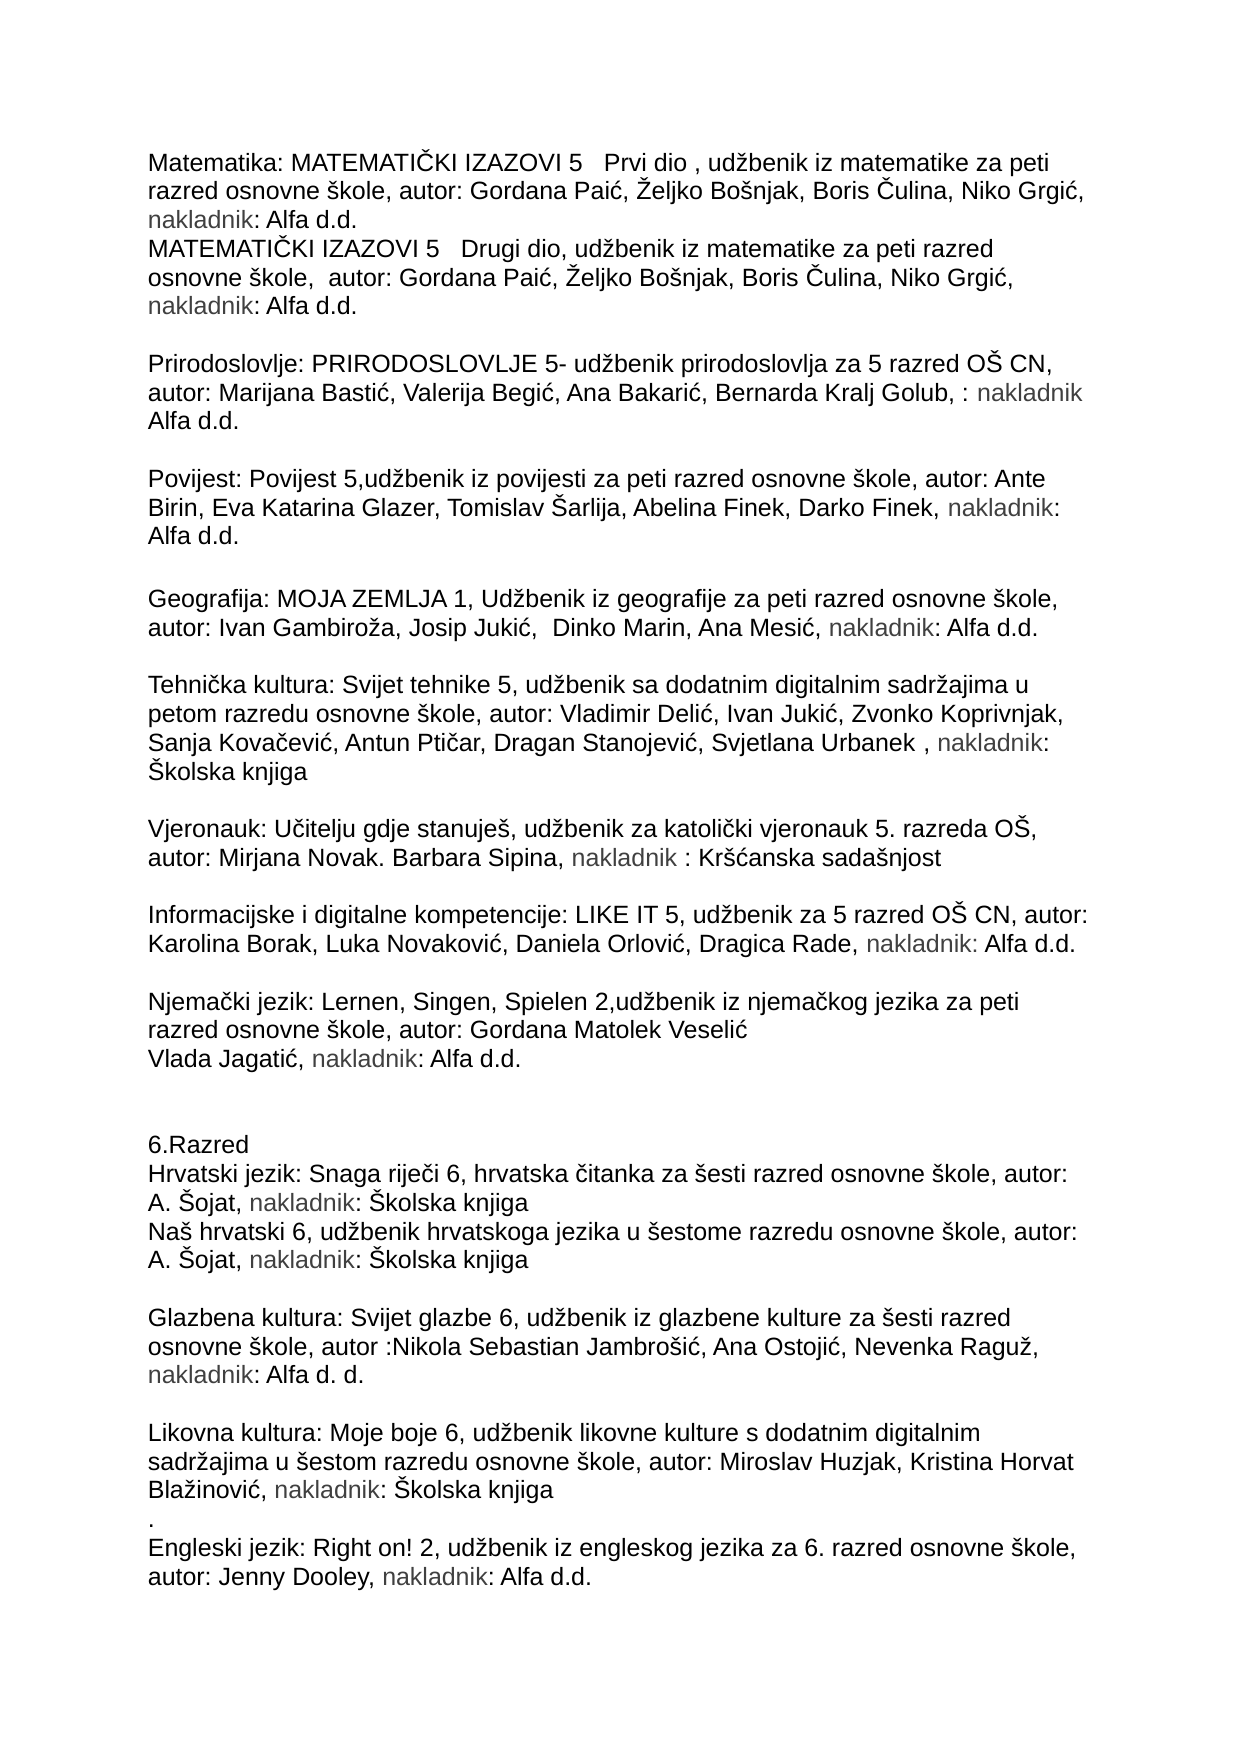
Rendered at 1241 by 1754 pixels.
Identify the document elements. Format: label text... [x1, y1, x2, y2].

text Vlada Jagatić, nakladnik: Alfa d.d. [148, 1044, 1093, 1073]
text Informacijske i digitalne kompetencije: LIKE IT 5, udžbenik za 5 razred OŠ CN, autor: Karolina Borak, Luka Novaković, Daniela Orlović, Dragica Rade, nakladnik: Alfa d.d. [148, 900, 1093, 958]
text Tehnička kultura: Svijet tehnike 5, udžbenik sa dodatnim digitalnim sadržajima u petom razredu osnovne škole, autor: Vladimir Delić, Ivan Jukić, Zvonko Koprivnjak, Sanja Kovačević, Antun Ptičar, Dragan Stanojević, Svjetlana Urbanek , nakladnik: Školska knjiga [148, 670, 1093, 785]
text 6.Razred [148, 1130, 1093, 1159]
text Njemački jezik: Lernen, Singen, Spielen 2,udžbenik iz njemačkog jezika za peti razred osnovne škole, autor: Gordana Matolek Veselić [148, 987, 1093, 1044]
text Likovna kultura: Moje boje 6, udžbenik likovne kulture s dodatnim digitalnim sadržajima u šestom razredu osnovne škole, autor: Miroslav Huzjak, Kristina Horvat Blažinović, nakladnik: Školska knjiga [148, 1418, 1093, 1504]
text Naš hrvatski 6, udžbenik hrvatskoga jezika u šestome razredu osnovne škole, autor: A. Šojat, nakladnik: Školska knjiga [148, 1217, 1093, 1274]
text Povijest: Povijest 5,udžbenik iz povijesti za peti razred osnovne škole, autor: Ante Birin, Eva Katarina Glazer, Tomislav Šarlija, Abelina Finek, Darko Finek, nakladnik: Alfa d.d. [148, 464, 1093, 550]
text MATEMATIČKI IZAZOVI 5 Drugi dio, udžbenik iz matematike za peti razred osnovne škole, autor: Gordana Paić, Željko Bošnjak, Boris Čulina, Niko Grgić, nakladnik: Alfa d.d. [148, 234, 1093, 320]
text Geografija: MOJA ZEMLJA 1, Udžbenik iz geografije za peti razred osnovne škole, autor: Ivan Gambiroža, Josip Jukić, Dinko Marin, Ana Mesić, nakladnik: Alfa d.d. [148, 584, 1093, 642]
text Vjeronauk: Učitelju gdje stanuješ, udžbenik za katolički vjeronauk 5. razreda OŠ, autor: Mirjana Novak. Barbara Sipina, nakladnik : Kršćanska sadašnjost [148, 814, 1093, 872]
text Hrvatski jezik: Snaga riječi 6, hrvatska čitanka za šesti razred osnovne škole, autor: A. Šojat, nakladnik: Školska knjiga [148, 1159, 1093, 1217]
text . [148, 1504, 1093, 1533]
text Matematika: MATEMATIČKI IZAZOVI 5 Prvi dio , udžbenik iz matematike za peti razred osnovne škole, autor: Gordana Paić, Željko Bošnjak, Boris Čulina, Niko Grgić, nakladnik: Alfa d.d. [148, 148, 1093, 234]
text Glazbena kultura: Svijet glazbe 6, udžbenik iz glazbene kulture za šesti razred osnovne škole, autor :Nikola Sebastian Jambrošić, Ana Ostojić, Nevenka Raguž, nakladnik: Alfa d. d. [148, 1303, 1093, 1389]
text Prirodoslovlje: PRIRODOSLOVLJE 5- udžbenik prirodoslovlja za 5 razred OŠ CN, autor: Marijana Bastić, Valerija Begić, Ana Bakarić, Bernarda Kralj Golub, : nakladnik Alfa d.d. [148, 349, 1093, 435]
text Engleski jezik: Right on! 2, udžbenik iz engleskog jezika za 6. razred osnovne škole, autor: Jenny Dooley, nakladnik: Alfa d.d. [148, 1533, 1093, 1590]
